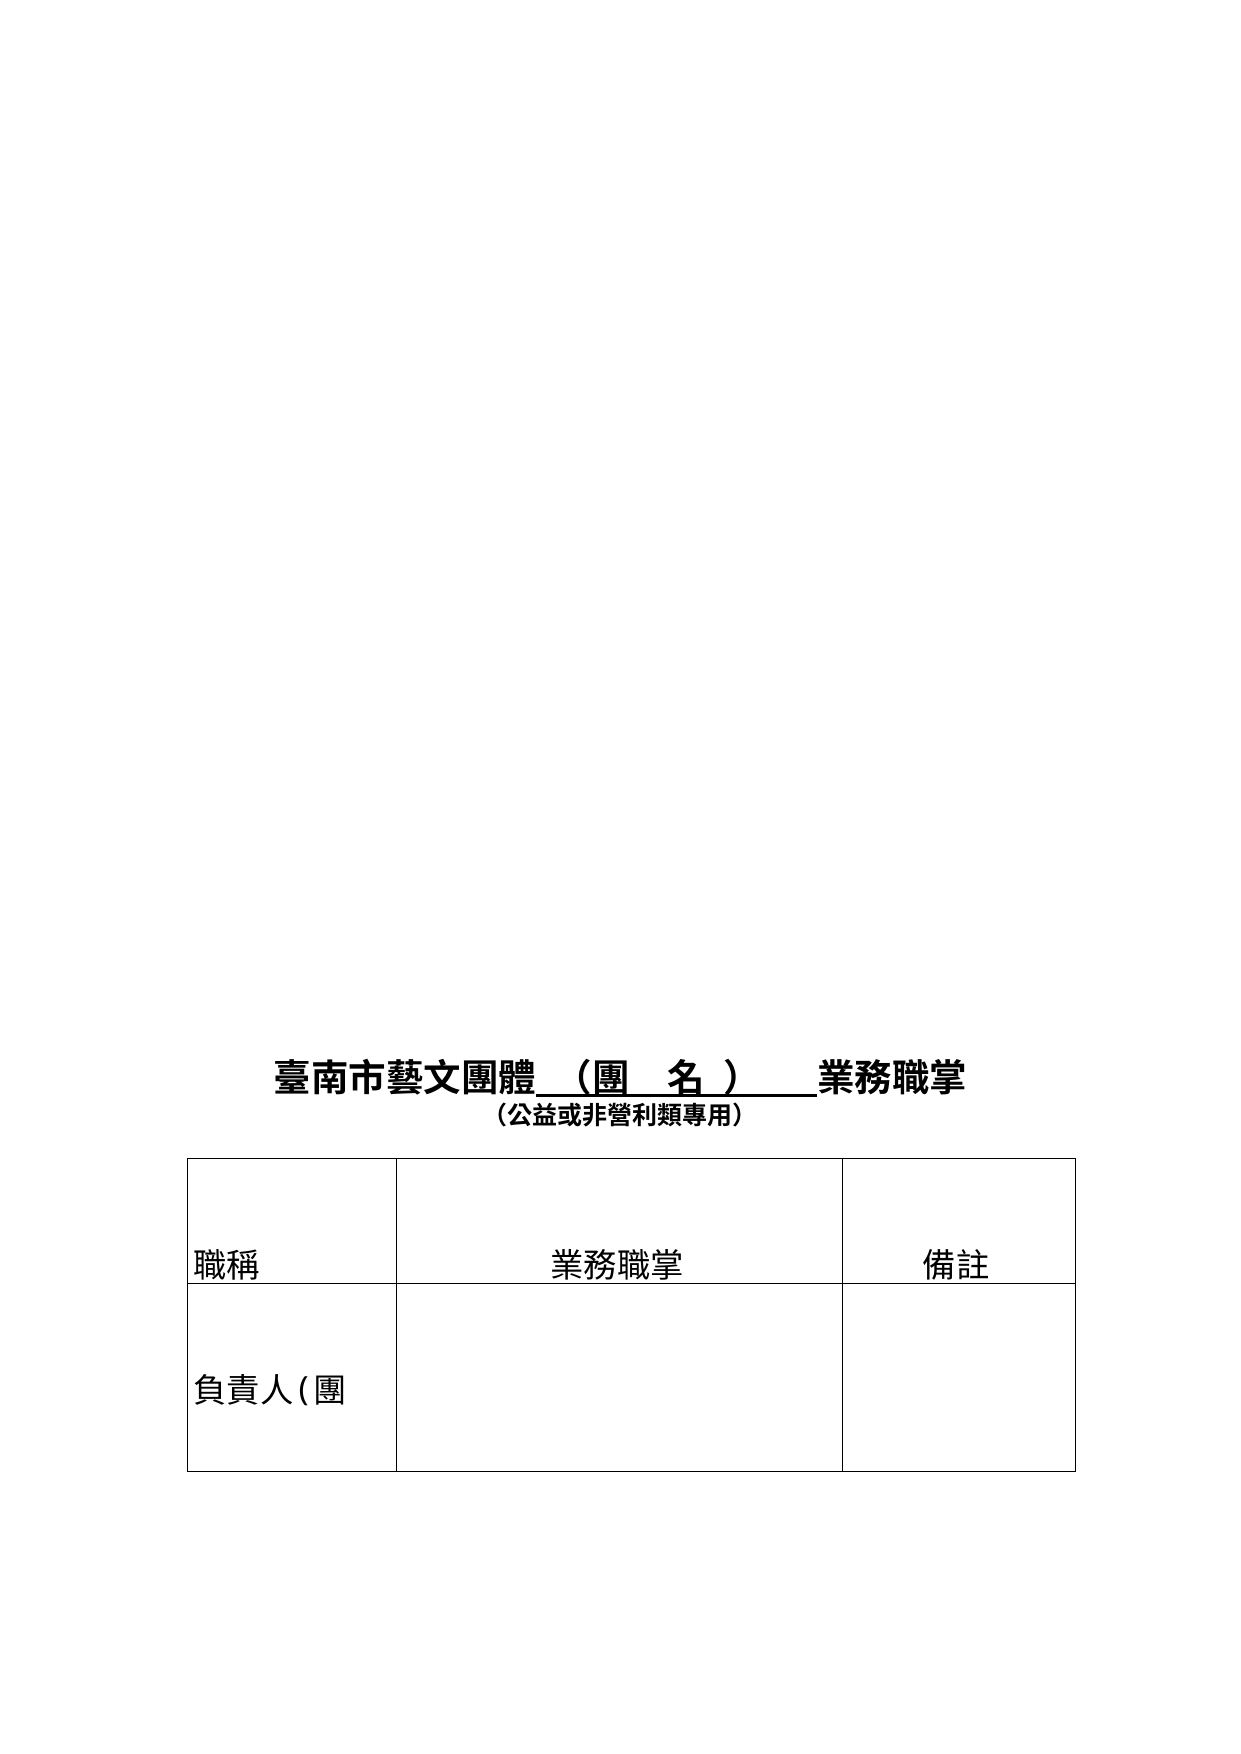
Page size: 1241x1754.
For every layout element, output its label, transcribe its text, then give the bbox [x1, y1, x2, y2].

table_header 職稱 [188, 1159, 396, 1283]
table_header 業務職掌 [397, 1159, 842, 1283]
table_header 備註 [843, 1159, 1075, 1283]
table_cell 負責人(團長) [188, 1284, 396, 1471]
table_cell [397, 1284, 842, 1471]
table_cell [843, 1284, 1075, 1471]
text 臺南市藝文團體 （團 名 ） 業務職掌 [188, 1033, 1053, 1096]
text （公益或非營利類專用） [187, 1096, 1053, 1132]
